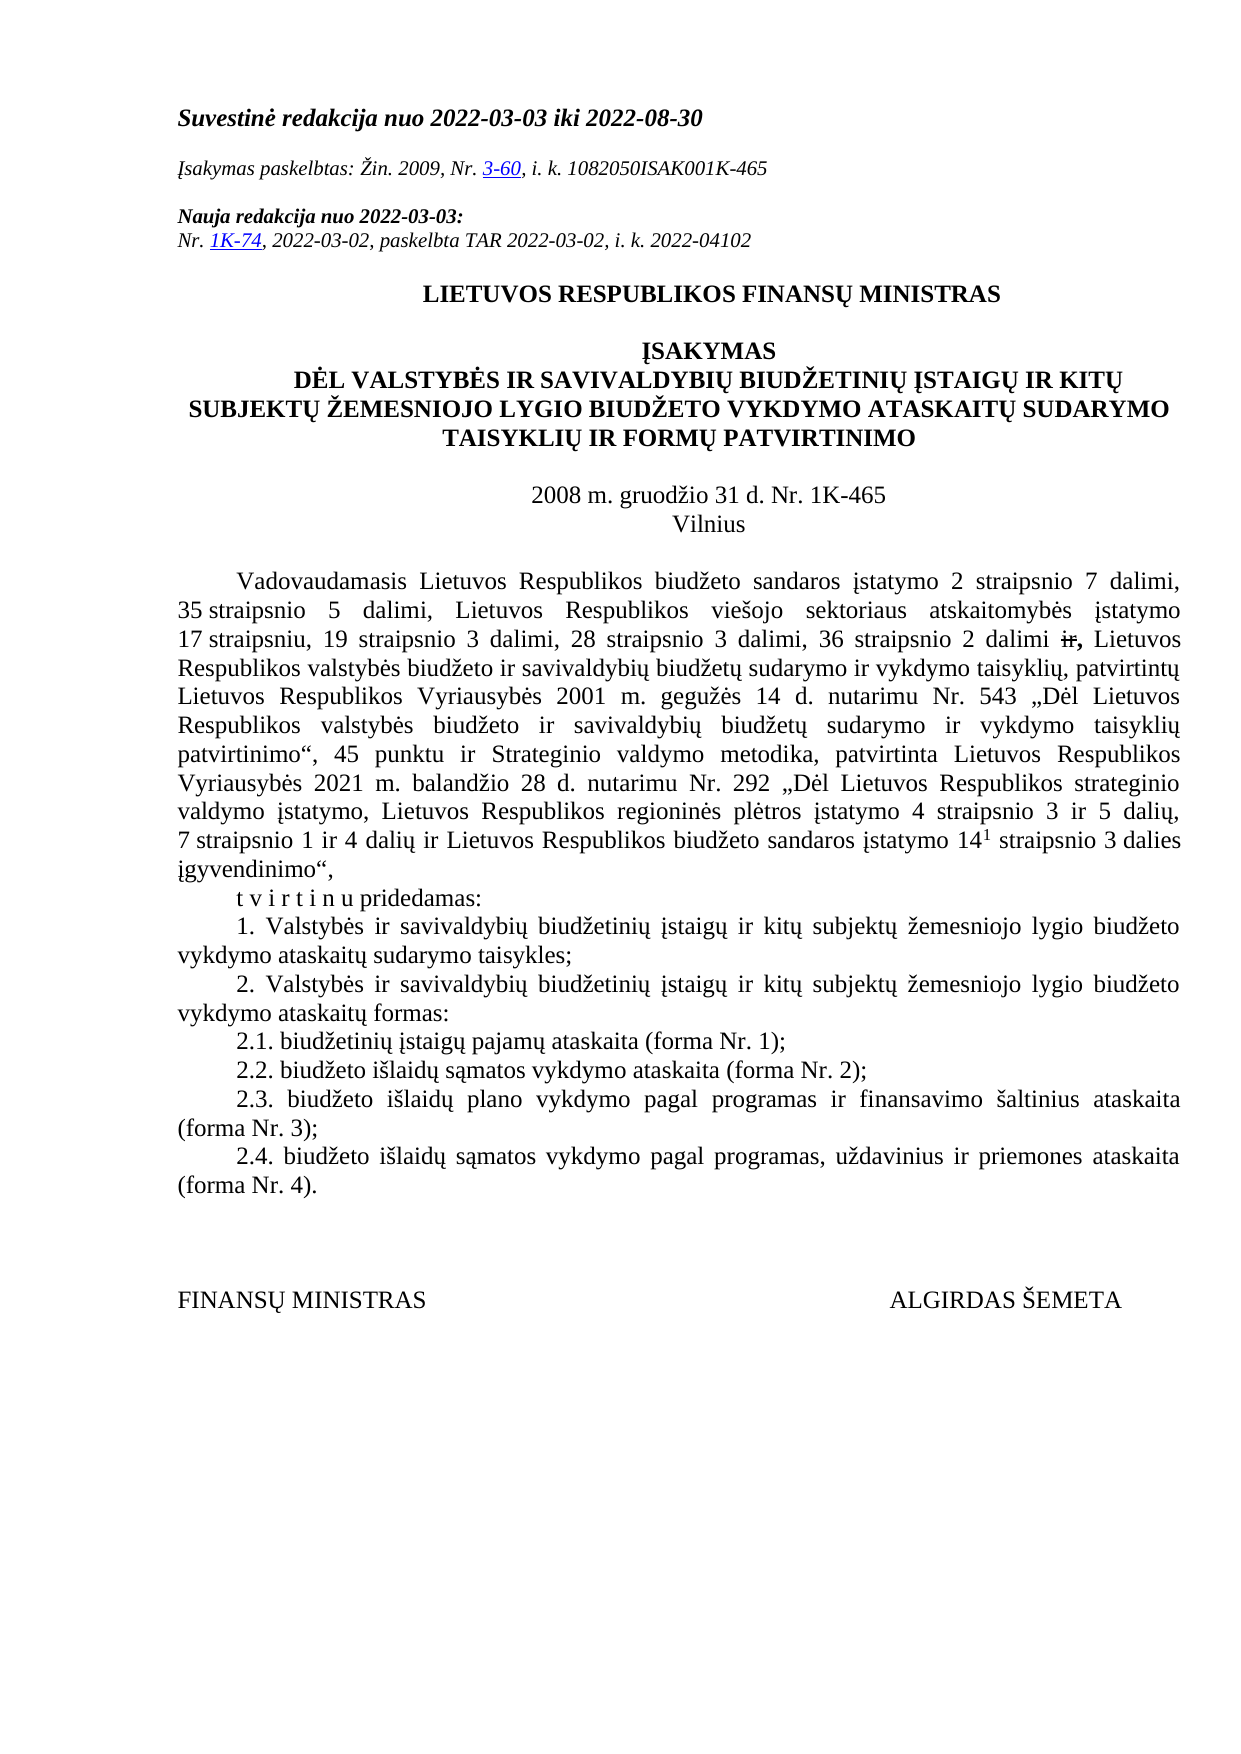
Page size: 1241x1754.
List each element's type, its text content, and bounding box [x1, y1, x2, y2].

text Nauja redakcija nuo 2022-03-03: [177, 204, 1181, 228]
text LIETUVOS RESPUBLIKOS FINANSŲ MINISTRAS [177, 279, 1181, 308]
text 2008 m. gruodžio 31 d. Nr. 1K-465 [177, 480, 1181, 509]
text 2.1. biudžetinių įstaigų pajamų ataskaita (forma Nr. 1); [177, 1026, 1181, 1055]
text ĮSAKYMAS [177, 336, 1181, 365]
text 2.2. biudžeto išlaidų sąmatos vykdymo ataskaita (forma Nr. 2); [177, 1055, 1181, 1084]
text Suvestinė redakcija nuo 2022-03-03 iki 2022-08-30 [177, 103, 1181, 132]
text Įsakymas paskelbtas: Žin. 2009, Nr. 3-60, i. k. 1082050ISAK001K-465 [177, 156, 1181, 180]
text Vadovaudamasis Lietuvos Respublikos biudžeto sandaros įstatymo 2 straipsnio 7 dalimi, 35 straipsnio 5 dalimi, Lietuvos Respublikos viešojo sektoriaus atskaitomybės įstatymo 17 straipsniu, 19 straipsnio 3 dalimi, 28 straipsnio 3 dalimi, 36 straipsnio 2 dalimi ir, Lietuvos Respublikos valstybės biudžeto ir savivaldybių biudžetų sudarymo ir vykdymo taisyklių, patvirtintų Lietuvos Respublikos Vyriausybės 2001 m. gegužės 14 d. nutarimu Nr. 543 „Dėl Lietuvos Respublikos valstybės biudžeto ir savivaldybių biudžetų sudarymo ir vykdymo taisyklių patvirtinimo“, 45 punktu ir Strateginio valdymo metodika, patvirtinta Lietuvos Respublikos Vyriausybės 2021 m. balandžio 28 d. nutarimu Nr. 292 „Dėl Lietuvos Respublikos strateginio valdymo įstatymo, Lietuvos Respublikos regioninės plėtros įstatymo 4 straipsnio 3 ir 5 dalių, 7 straipsnio 1 ir 4 dalių ir Lietuvos Respublikos biudžeto sandaros įstatymo 141 straipsnio 3 dalies įgyvendinimo“, [177, 566, 1181, 883]
text 1. Valstybės ir savivaldybių biudžetinių įstaigų ir kitų subjektų žemesniojo lygio biudžeto vykdymo ataskaitų sudarymo taisykles; [177, 911, 1181, 969]
text Vilnius [177, 509, 1181, 538]
text DĖL VALSTYBĖS IR SAVIVALDYBIŲ BIUDŽETINIŲ ĮSTAIGŲ IR KITŲ SUBJEKTŲ ŽEMESNIOJO LYGIO BIUDŽETO VYKDYMO ATASKAITŲ SUDARYMO TAISYKLIŲ IR FORMŲ PATVIRTINIMO [177, 365, 1181, 451]
text t v i r t i n u pridedamas: [177, 883, 1181, 911]
text 2. Valstybės ir savivaldybių biudžetinių įstaigų ir kitų subjektų žemesniojo lygio biudžeto vykdymo ataskaitų formas: [177, 969, 1181, 1026]
text 2.3. biudžeto išlaidų plano vykdymo pagal programas ir finansavimo šaltinius ataskaita (forma Nr. 3); [177, 1084, 1181, 1141]
text 2.4. biudžeto išlaidų sąmatos vykdymo pagal programas, uždavinius ir priemones ataskaita (forma Nr. 4). [177, 1141, 1181, 1199]
text Nr. 1K-74, 2022-03-02, paskelbta TAR 2022-03-02, i. k. 2022-04102 [177, 228, 1181, 252]
text FINANSŲ MINISTRAS ALGIRDAS ŠEMETA [177, 1285, 1181, 1314]
